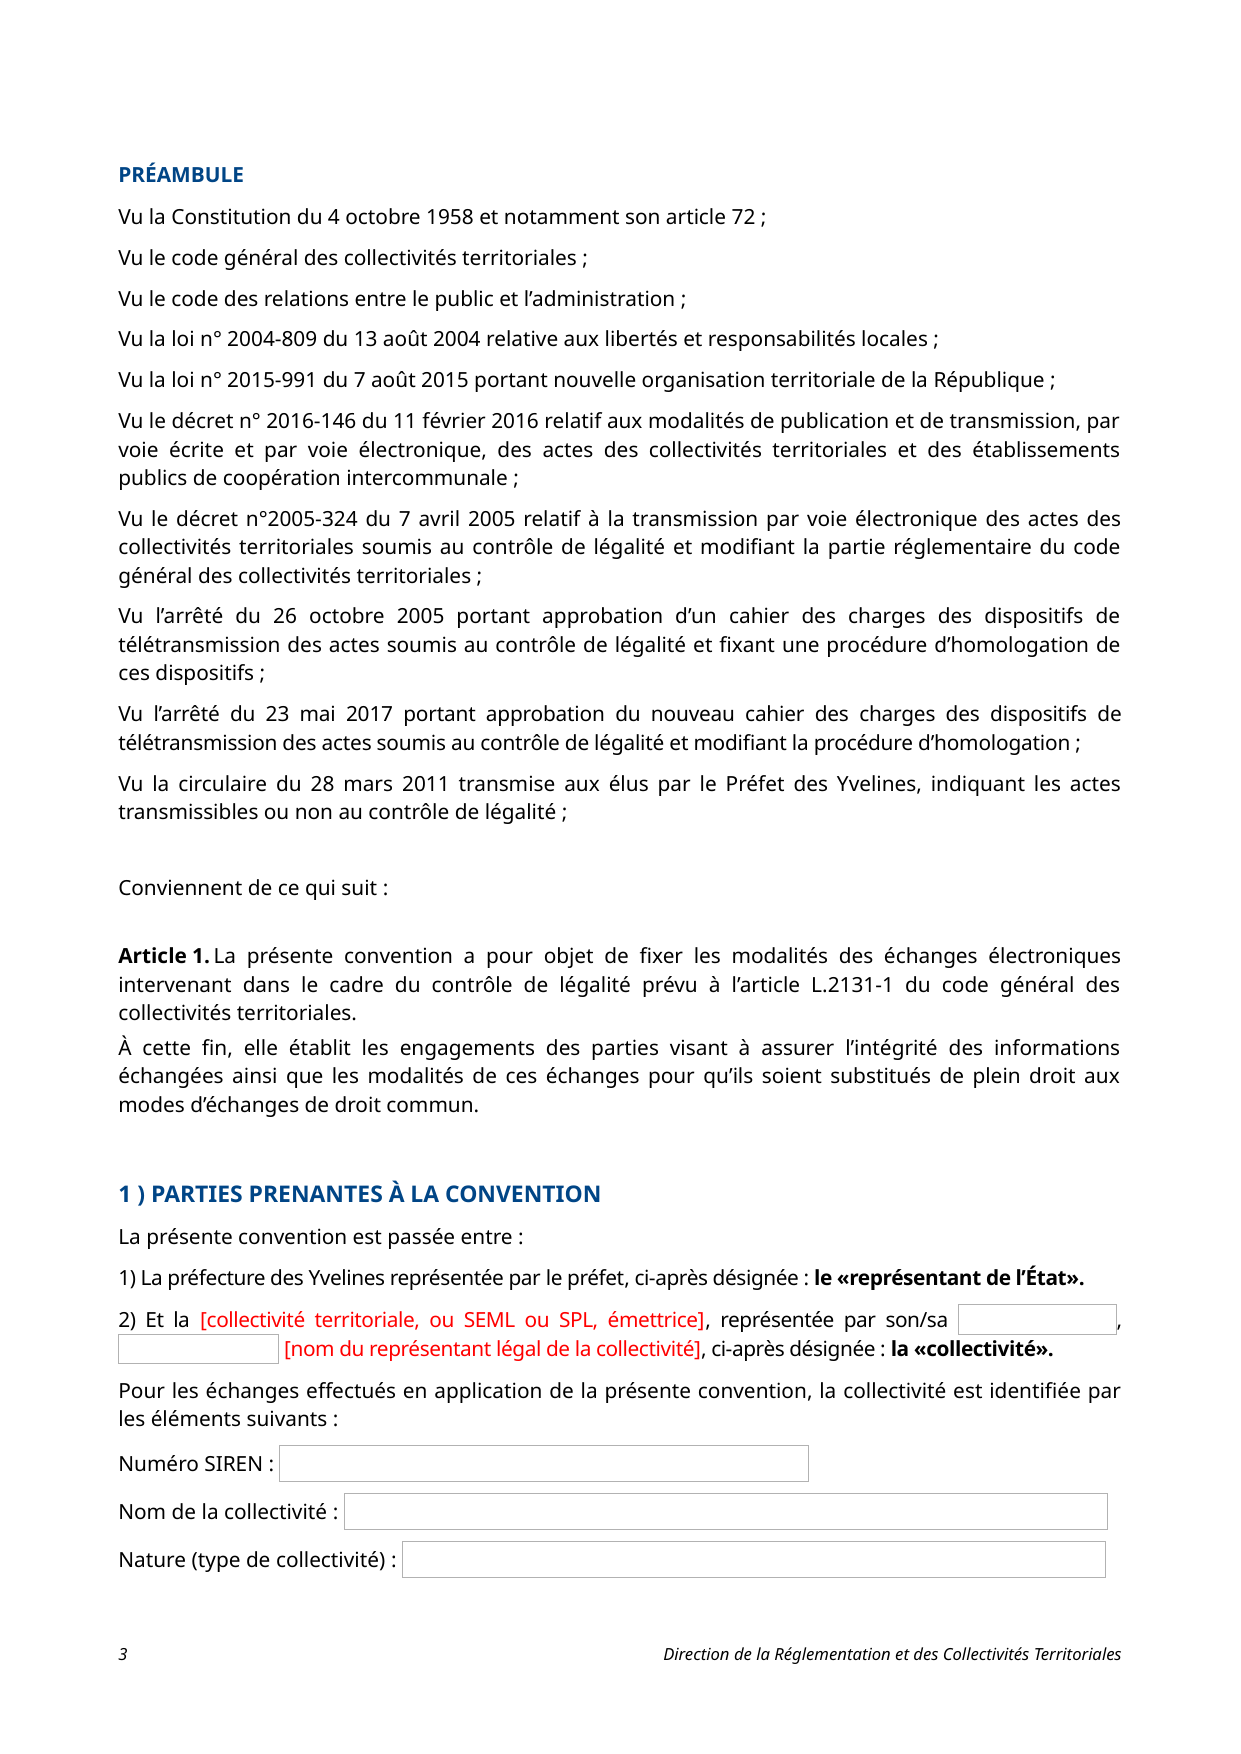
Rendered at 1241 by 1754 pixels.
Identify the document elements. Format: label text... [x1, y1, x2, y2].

text [1108, 1493, 1122, 1529]
text Vu le code des relations entre le public et l’administration ; [118, 284, 1122, 312]
text Numéro SIREN : [118, 1445, 279, 1481]
text Vu le décret n°2005-324 du 7 avril 2005 relatif à la transmission par voie électronique des actes des collectivités territoriales soumis au contrôle de légalité et modifiant la partie réglementaire du code général des collectivités territoriales ; [118, 504, 1122, 589]
list La présente convention a pour objet de fixer les modalités des échanges électroniques intervenant dans le cadre du contrôle de légalité prévu à l’article L.2131-1 du code général des collectivités territoriales. [118, 942, 1122, 1027]
subtitle Préambule [118, 161, 1122, 189]
text [809, 1445, 1122, 1481]
text Pour les échanges effectués en application de la présente convention, la collectivité est identifiée par les éléments suivants : [118, 1376, 1122, 1433]
text Nature (type de collectivité) : [118, 1541, 402, 1577]
text 1) La préfecture des Yvelines représentée par le préfet, ci-après désignée : le «représentant de l’État». [118, 1263, 1122, 1292]
text Vu l’arrêté du 23 mai 2017 portant approbation du nouveau cahier des charges des dispositifs de télétransmission des actes soumis au contrôle de légalité et modifiant la procédure d’homologation ; [118, 699, 1122, 756]
text Conviennent de ce qui suit : [118, 873, 1122, 901]
text Vu le code général des collectivités territoriales ; [118, 243, 1122, 271]
text Vu le décret n° 2016-146 du 11 février 2016 relatif aux modalités de publication et de transmission, par voie écrite et par voie électronique, des actes des collectivités territoriales et des établissements publics de coopération intercommunale ; [118, 406, 1122, 492]
text Vu l’arrêté du 26 octobre 2005 portant approbation d’un cahier des charges des dispositifs de télétransmission des actes soumis au contrôle de légalité et fixant une procédure d’homologation de ces dispositifs ; [118, 602, 1122, 687]
text Vu la loi n° 2004-809 du 13 août 2004 relative aux libertés et responsabilités locales ; [118, 324, 1122, 353]
text À cette fin, elle établit les engagements des parties visant à assurer l’intégrité des informations échangées ainsi que les modalités de ces échanges pour qu’ils soient substitués de plein droit aux modes d’échanges de droit commun. [118, 1033, 1122, 1118]
text Nom de la collectivité : [118, 1493, 344, 1529]
text 2) Et la [collectivité territoriale, ou SEML ou SPL, émettrice], représentée par son/sa , [nom du représentant légal de la collectivité], ci-après désignée : la «collectivité». [118, 1304, 1122, 1363]
subtitle 1 ) Parties prenantes à la convention [118, 1178, 1122, 1209]
text Vu la circulaire du 28 mars 2011 transmise aux élus par le Préfet des Yvelines, indiquant les actes transmissibles ou non au contrôle de légalité ; [118, 769, 1122, 826]
text La présente convention est passée entre : [118, 1222, 1122, 1251]
text Vu la Constitution du 4 octobre 1958 et notamment son article 72 ; [118, 202, 1122, 231]
text Vu la loi n° 2015-991 du 7 août 2015 portant nouvelle organisation territoriale de la République ; [118, 365, 1122, 394]
